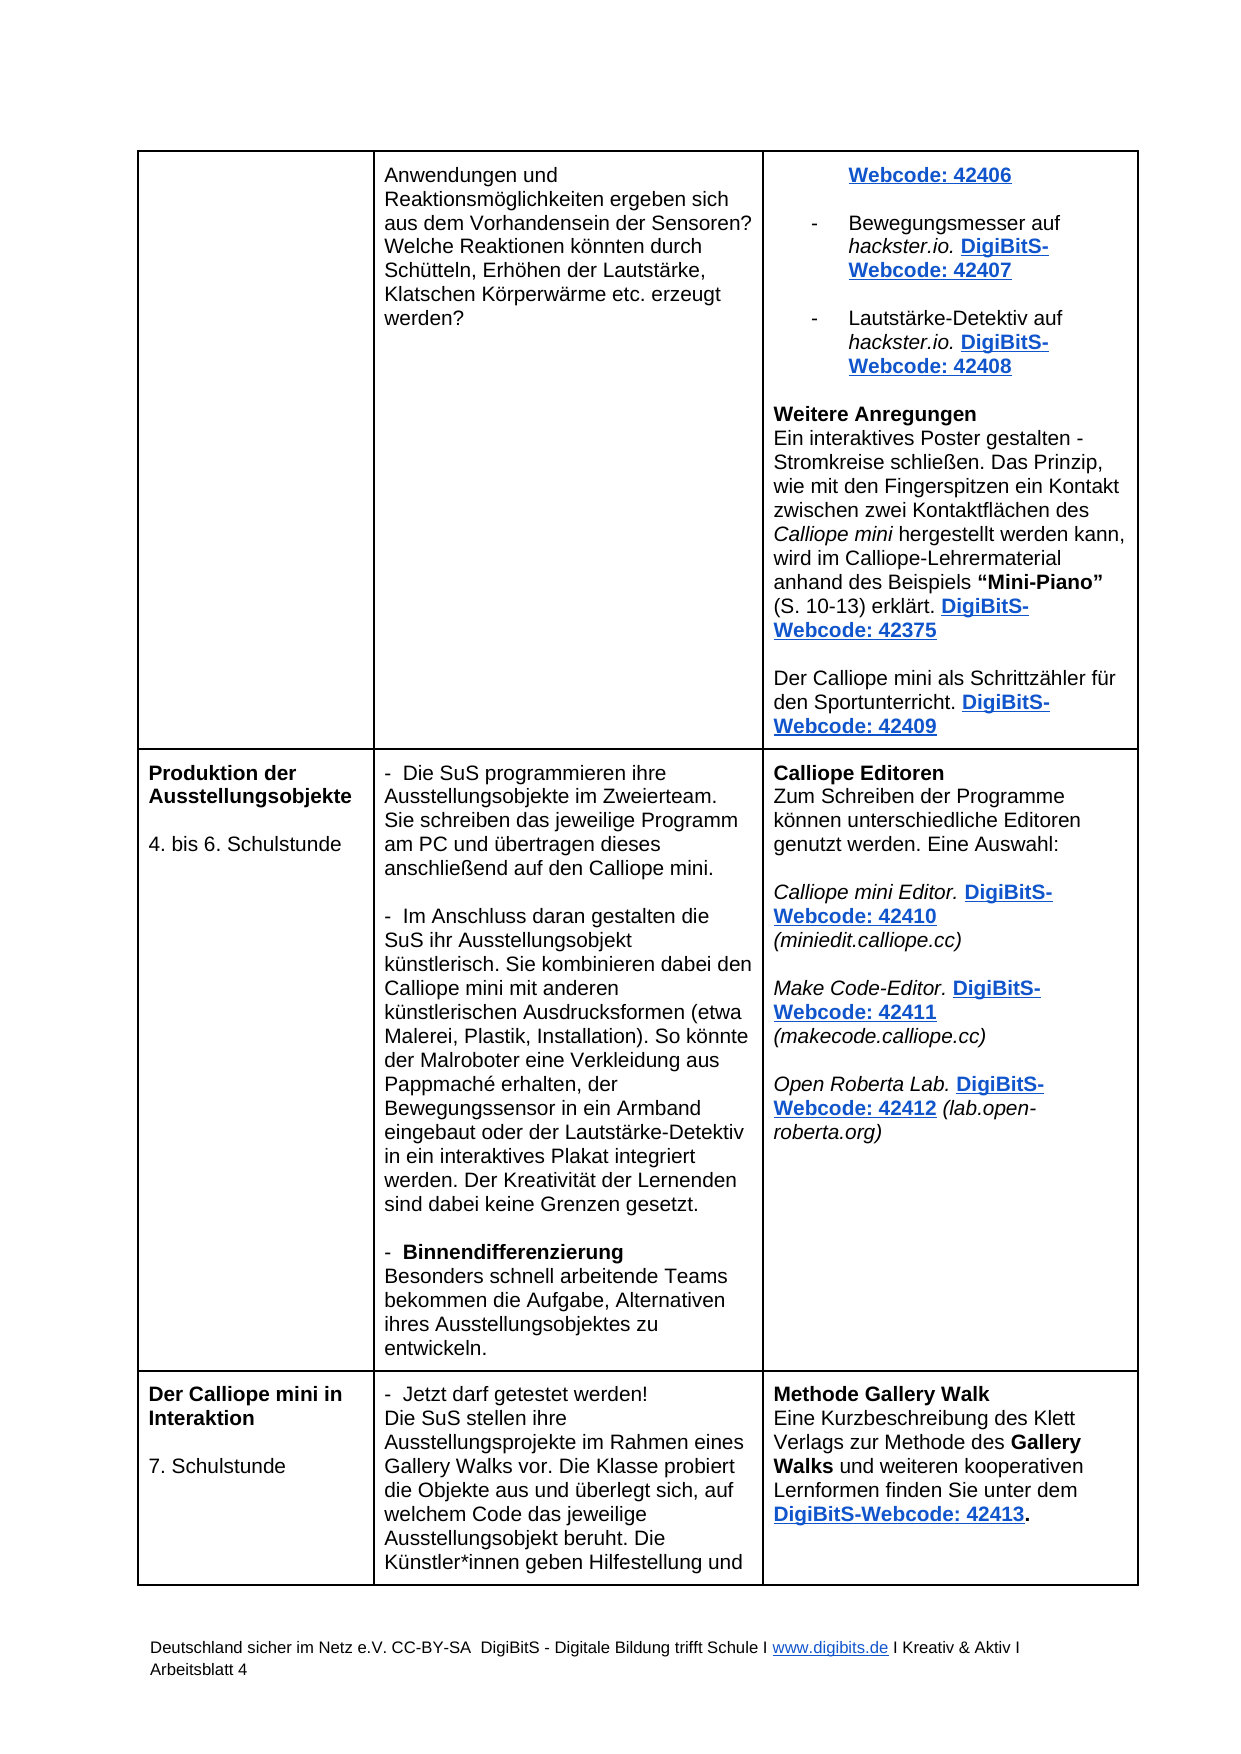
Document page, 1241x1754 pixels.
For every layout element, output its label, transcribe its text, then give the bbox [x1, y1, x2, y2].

table_cell Webcode: 42406 Bewegungsmesser auf hackster.io. DigiBitS-Webcode: 42407 Lautstärke-Detektiv auf hackster.io. DigiBitS-Webcode: 42408 Weitere Anregungen Ein interaktives Poster gestalten - Stromkreise schließen. Das Prinzip, wie mit den Fingerspitzen ein Kontakt zwischen zwei Kontaktflächen des Calliope mini hergestellt werden kann, wird im Calliope-Lehrermaterial anhand des Beispiels “Mini-Piano” (S. 10-13) erklärt. DigiBitS-Webcode: 42375 Der Calliope mini als Schrittzähler für den Sportunterricht. DigiBitS-Webcode: 42409 [764, 152, 1137, 748]
table_cell Calliope Editoren Zum Schreiben der Programme können unterschiedliche Editoren genutzt werden. Eine Auswahl: Calliope mini Editor. DigiBitS-Webcode: 42410 (miniedit.calliope.cc) Make Code-Editor. DigiBitS-Webcode: 42411 (makecode.calliope.cc) Open Roberta Lab. DigiBitS-Webcode: 42412 (lab.open-roberta.org) [764, 750, 1137, 1370]
table_cell Produktion der Ausstellungsobjekte 4. bis 6. Schulstunde [139, 750, 373, 1370]
table_cell [139, 152, 373, 748]
table_cell Anwendungen und Reaktionsmöglichkeiten ergeben sich aus dem Vorhandensein der Sensoren? Welche Reaktionen könnten durch Schütteln, Erhöhen der Lautstärke, Klatschen Körperwärme etc. erzeugt werden? [375, 152, 762, 748]
table_cell - Jetzt darf getestet werden! Die SuS stellen ihre Ausstellungsprojekte im Rahmen eines Gallery Walks vor. Die Klasse probiert die Objekte aus und überlegt sich, auf welchem Code das jeweilige Ausstellungsobjekt beruht. Die Künstler*innen geben Hilfestellung und [375, 1372, 762, 1584]
table_cell Methode Gallery Walk Eine Kurzbeschreibung des Klett Verlags zur Methode des Gallery Walks und weiteren kooperativen Lernformen finden Sie unter dem DigiBitS-Webcode: 42413. [764, 1372, 1137, 1584]
table_cell - Die SuS programmieren ihre Ausstellungsobjekte im Zweierteam. Sie schreiben das jeweilige Programm am PC und übertragen dieses anschließend auf den Calliope mini. - Im Anschluss daran gestalten die SuS ihr Ausstellungsobjekt künstlerisch. Sie kombinieren dabei den Calliope mini mit anderen künstlerischen Ausdrucksformen (etwa Malerei, Plastik, Installation). So könnte der Malroboter eine Verkleidung aus Pappmaché erhalten, der Bewegungssensor in ein Armband eingebaut oder der Lautstärke-Detektiv in ein interaktives Plakat integriert werden. Der Kreativität der Lernenden sind dabei keine Grenzen gesetzt. - Binnendifferenzierung Besonders schnell arbeitende Teams bekommen die Aufgabe, Alternativen ihres Ausstellungsobjektes zu entwickeln. [375, 750, 762, 1370]
table_cell Der Calliope mini in Interaktion 7. Schulstunde [139, 1372, 373, 1584]
